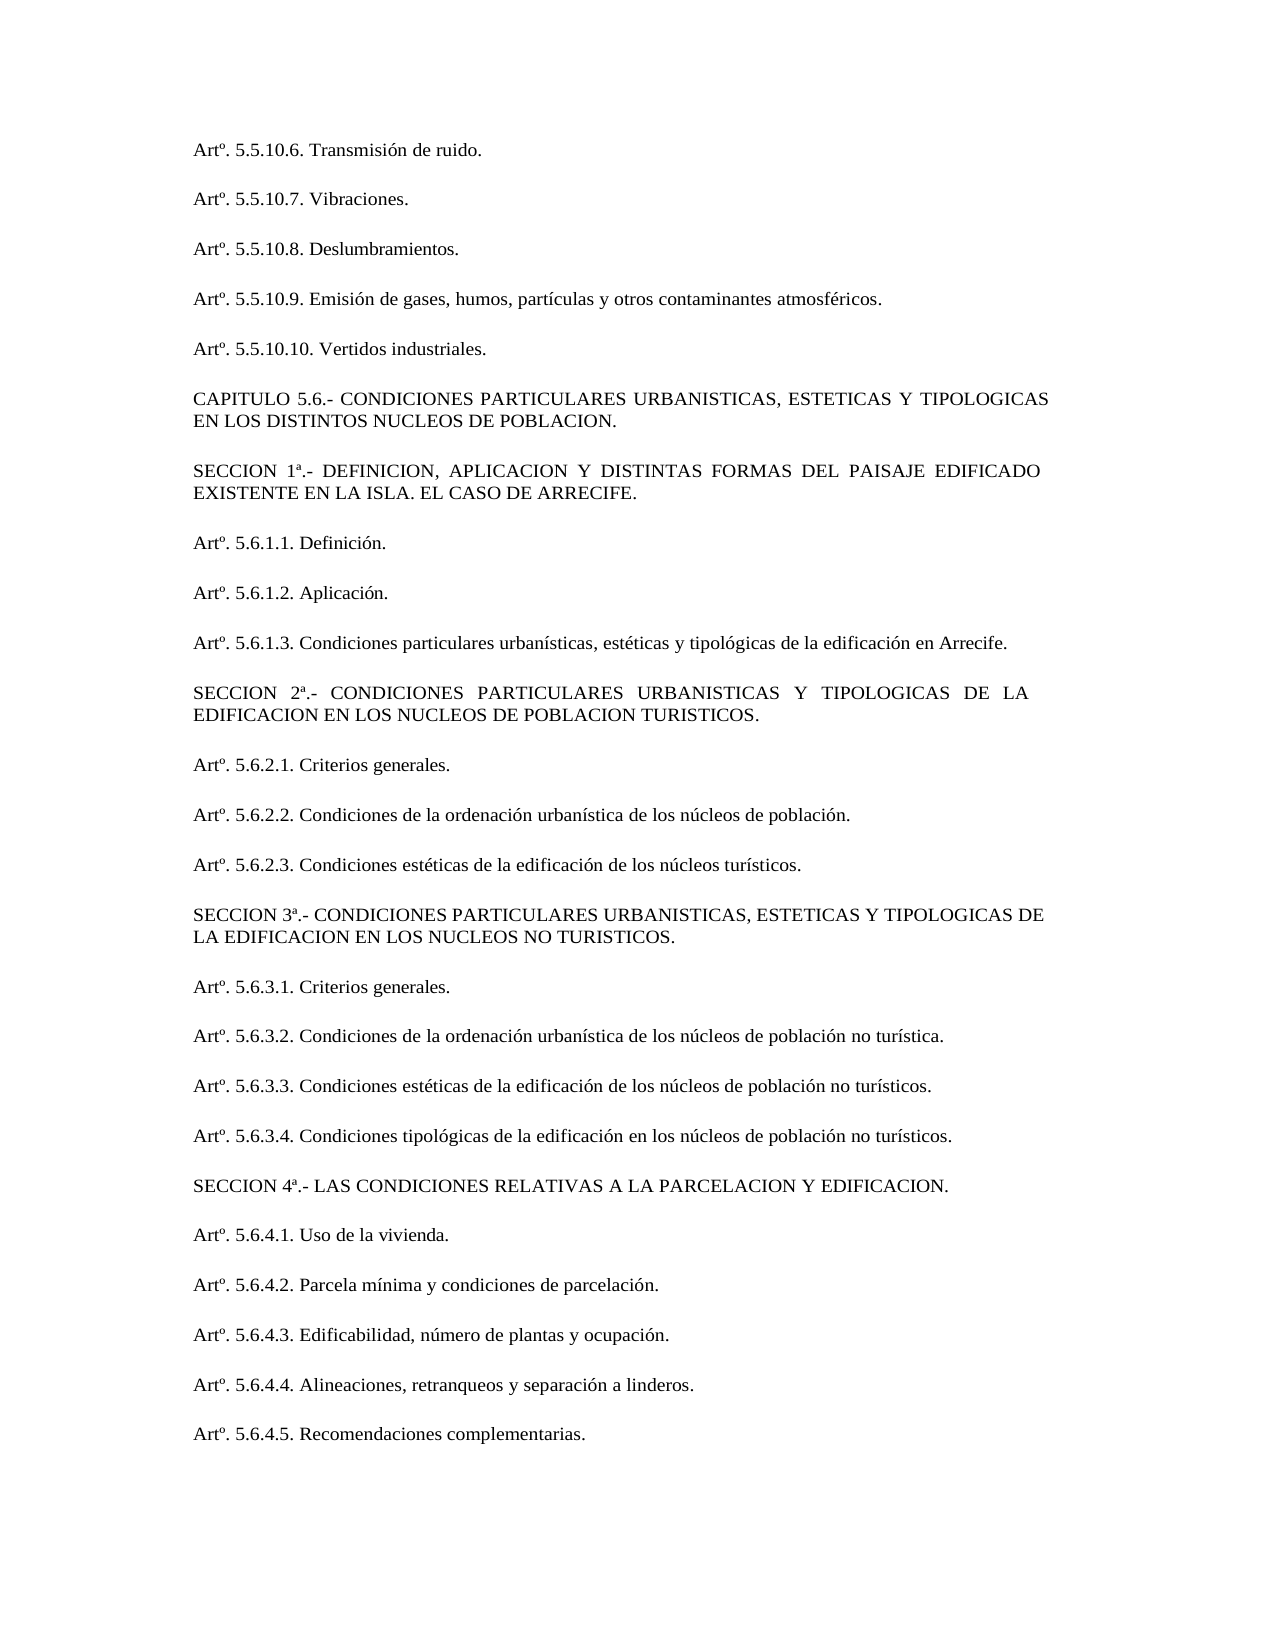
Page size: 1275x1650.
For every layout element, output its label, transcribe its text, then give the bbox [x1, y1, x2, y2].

text Artº. 5.5.10.9. Emisión de gases, humos, partículas y otros contaminantes atmosféricos. Artº. 5.5.10.10. Vertidos industriales. [193, 288, 891, 359]
text Artº. 5.6.3.2. Condiciones de la ordenación urbanística de los núcleos de población no turística. Artº. 5.6.3.3. Condiciones estéticas de la edificación de los núcleos de población no turísticos. Artº. 5.6.3.4. Condiciones tipológicas de la edificación en los núcleos de población no turísticos. SECCION 4ª.- LAS CONDICIONES RELATIVAS A LA PARCELACION Y EDIFICACION. [193, 1025, 959, 1196]
text SECCION 1ª.- DEFINICION, APLICACION Y DISTINTAS FORMAS DEL PAISAJE EDIFICADO EXISTENTE EN LA ISLA. EL CASO DE ARRECIFE. [193, 459, 1096, 503]
text SECCION 2ª.- CONDICIONES PARTICULARES URBANISTICAS Y TIPOLOGICAS DE LA EDIFICACION EN LOS NUCLEOS DE POBLACION TURISTICOS. [193, 682, 1096, 726]
text SECCION 3ª.- CONDICIONES PARTICULARES URBANISTICAS, ESTETICAS Y TIPOLOGICAS DE LA EDIFICACION EN LOS NUCLEOS NO TURISTICOS. [193, 903, 1053, 948]
text CAPITULO 5.6.- CONDICIONES PARTICULARES URBANISTICAS, ESTETICAS Y TIPOLOGICAS EN LOS DISTINTOS NUCLEOS DE POBLACION. [193, 388, 1053, 432]
text Artº. 5.6.1.1. Definición. [193, 532, 1096, 553]
text Artº. 5.5.10.6. Transmisión de ruido. Artº. 5.5.10.7. Vibraciones. [193, 139, 509, 210]
text Artº. 5.6.2.2. Condiciones de la ordenación urbanística de los núcleos de población. Artº. 5.6.2.3. Condiciones estéticas de la edificación de los núcleos turísticos. [193, 804, 863, 875]
text Artº. 5.5.10.8. Deslumbramientos. [193, 238, 1096, 260]
text Artº. 5.6.2.1. Criterios generales. [193, 754, 1096, 776]
text Artº. 5.6.4.2. Parcela mínima y condiciones de parcelación. Artº. 5.6.4.3. Edificabilidad, número de plantas y ocupación. Artº. 5.6.4.4. Alineaciones, retranqueos y separación a linderos. Artº. 5.6.4.5. Recomendaciones complementarias. [193, 1274, 695, 1445]
text Artº. 5.6.1.3. Condiciones particulares urbanísticas, estéticas y tipológicas de la edificación en Arrecife. [193, 632, 1096, 653]
text Artº. 5.6.4.1. Uso de la vivienda. [193, 1224, 1096, 1246]
text Artº. 5.6.3.1. Criterios generales. [193, 976, 1096, 997]
text Artº. 5.6.1.2. Aplicación. [193, 582, 1096, 603]
